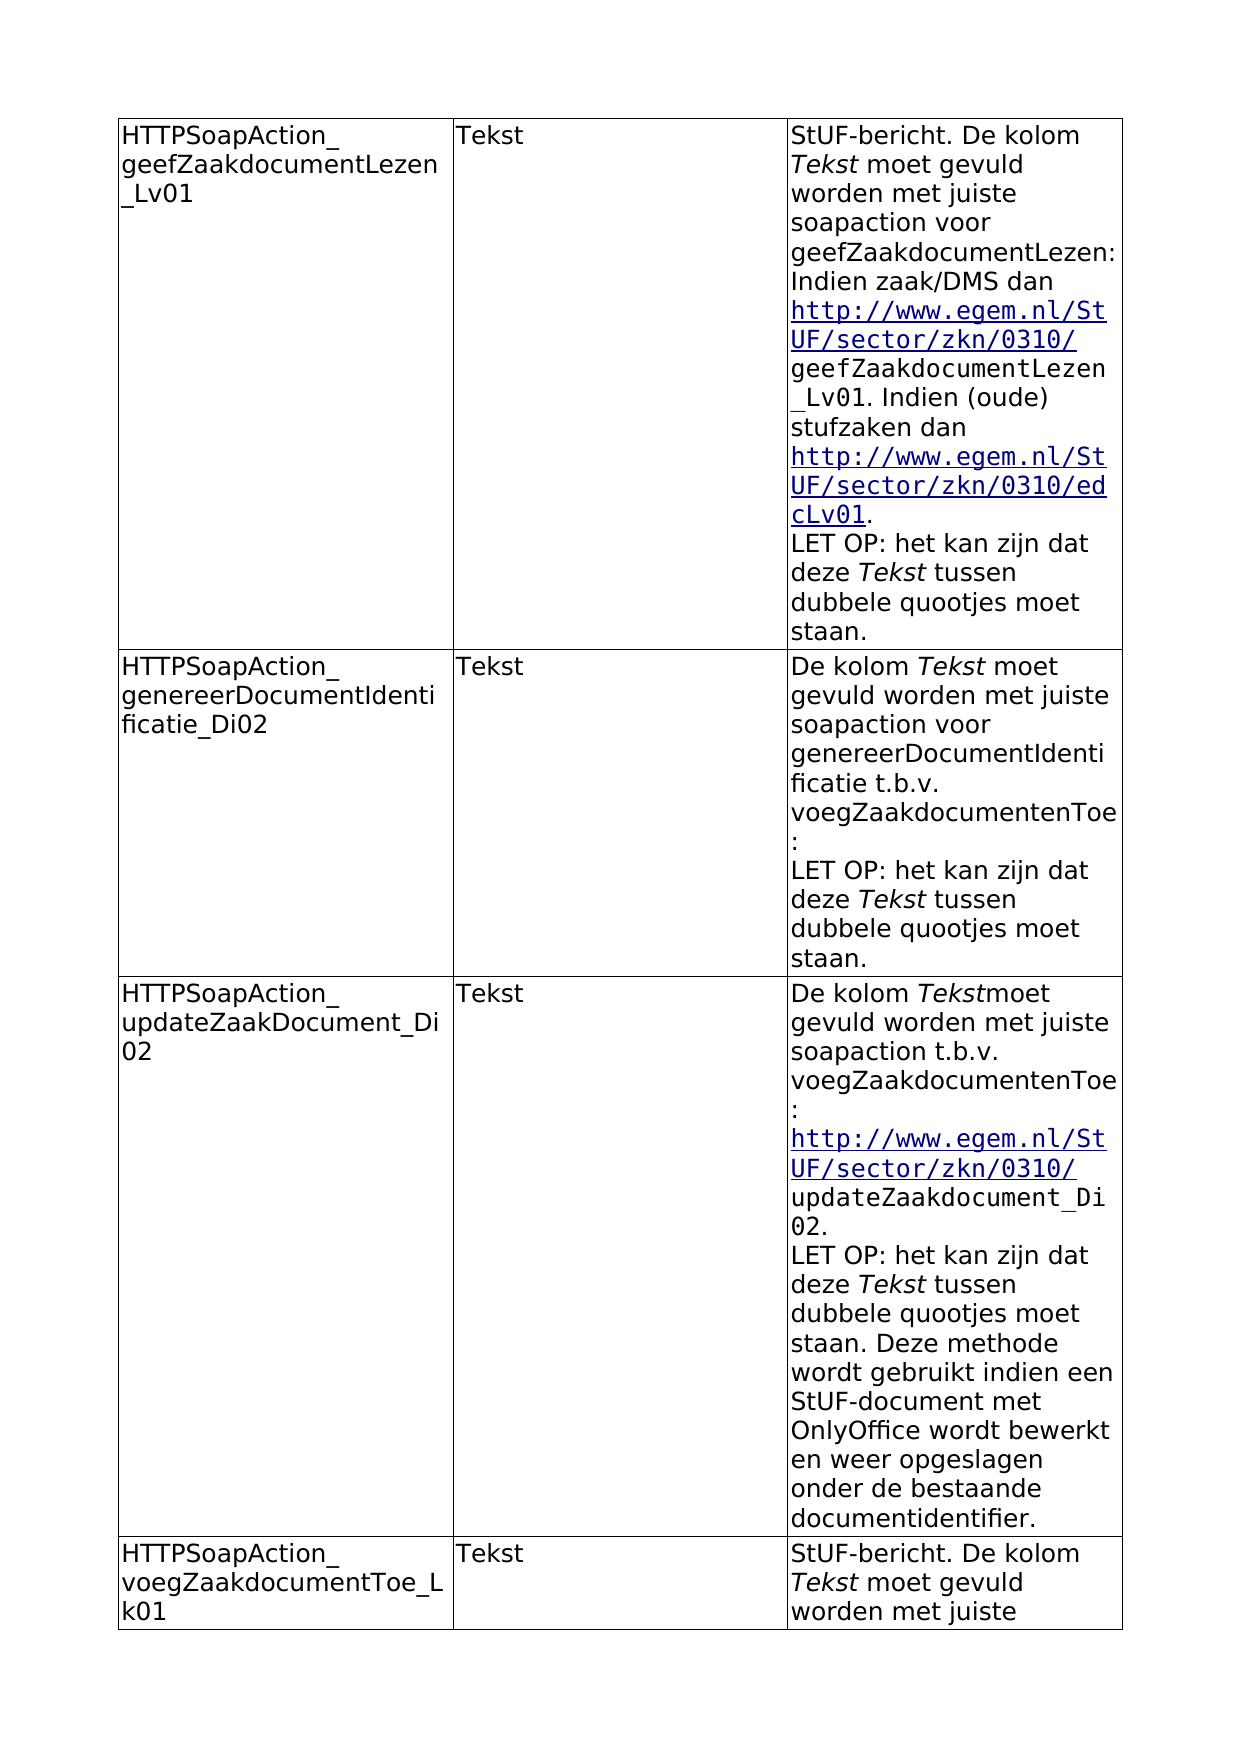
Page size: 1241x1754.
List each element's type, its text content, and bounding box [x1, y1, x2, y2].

table_cell Tekst [454, 650, 787, 976]
table_cell Tekst [454, 119, 787, 649]
table_cell Tekst [454, 977, 787, 1536]
table_cell De kolom Tekst moet gevuld worden met juiste soapaction voor genereerDocumentIdentificatie t.b.v. voegZaakdocumentenToe: LET OP: het kan zijn dat deze Tekst tussen dubbele quootjes moet staan. [788, 650, 1122, 976]
table_cell StUF-bericht. De kolom Tekst moet gevuld worden met juiste soapaction voor geefZaakdocumentLezen: Indien zaak/DMS dan http://www.egem.nl/StUF/sector/zkn/0310/ geefZaakdocumentLezen_Lv01. Indien (oude) stufzaken dan http://www.egem.nl/StUF/sector/zkn/0310/edcLv01. LET OP: het kan zijn dat deze Tekst tussen dubbele quootjes moet staan. [788, 119, 1122, 649]
table_cell StUF-bericht. De kolom Tekst moet gevuld worden met juiste [788, 1537, 1122, 1629]
table_cell Tekst [454, 1537, 787, 1629]
table_cell HTTPSoapAction_ geefZaakdocumentLezen_Lv01 [119, 119, 453, 649]
table_cell HTTPSoapAction_ genereerDocumentIdentificatie_Di02 [119, 650, 453, 976]
table_cell HTTPSoapAction_ updateZaakDocument_Di02 [119, 977, 453, 1536]
table_cell HTTPSoapAction_ voegZaakdocumentToe_Lk01 [119, 1537, 453, 1629]
table_cell De kolom Tekstmoet gevuld worden met juiste soapaction t.b.v. voegZaakdocumentenToe: http://www.egem.nl/StUF/sector/zkn/0310/ updateZaakdocument_Di02. LET OP: het kan zijn dat deze Tekst tussen dubbele quootjes moet staan. Deze methode wordt gebruikt indien een StUF-document met OnlyOffice wordt bewerkt en weer opgeslagen onder de bestaande documentidentifier. [788, 977, 1122, 1536]
